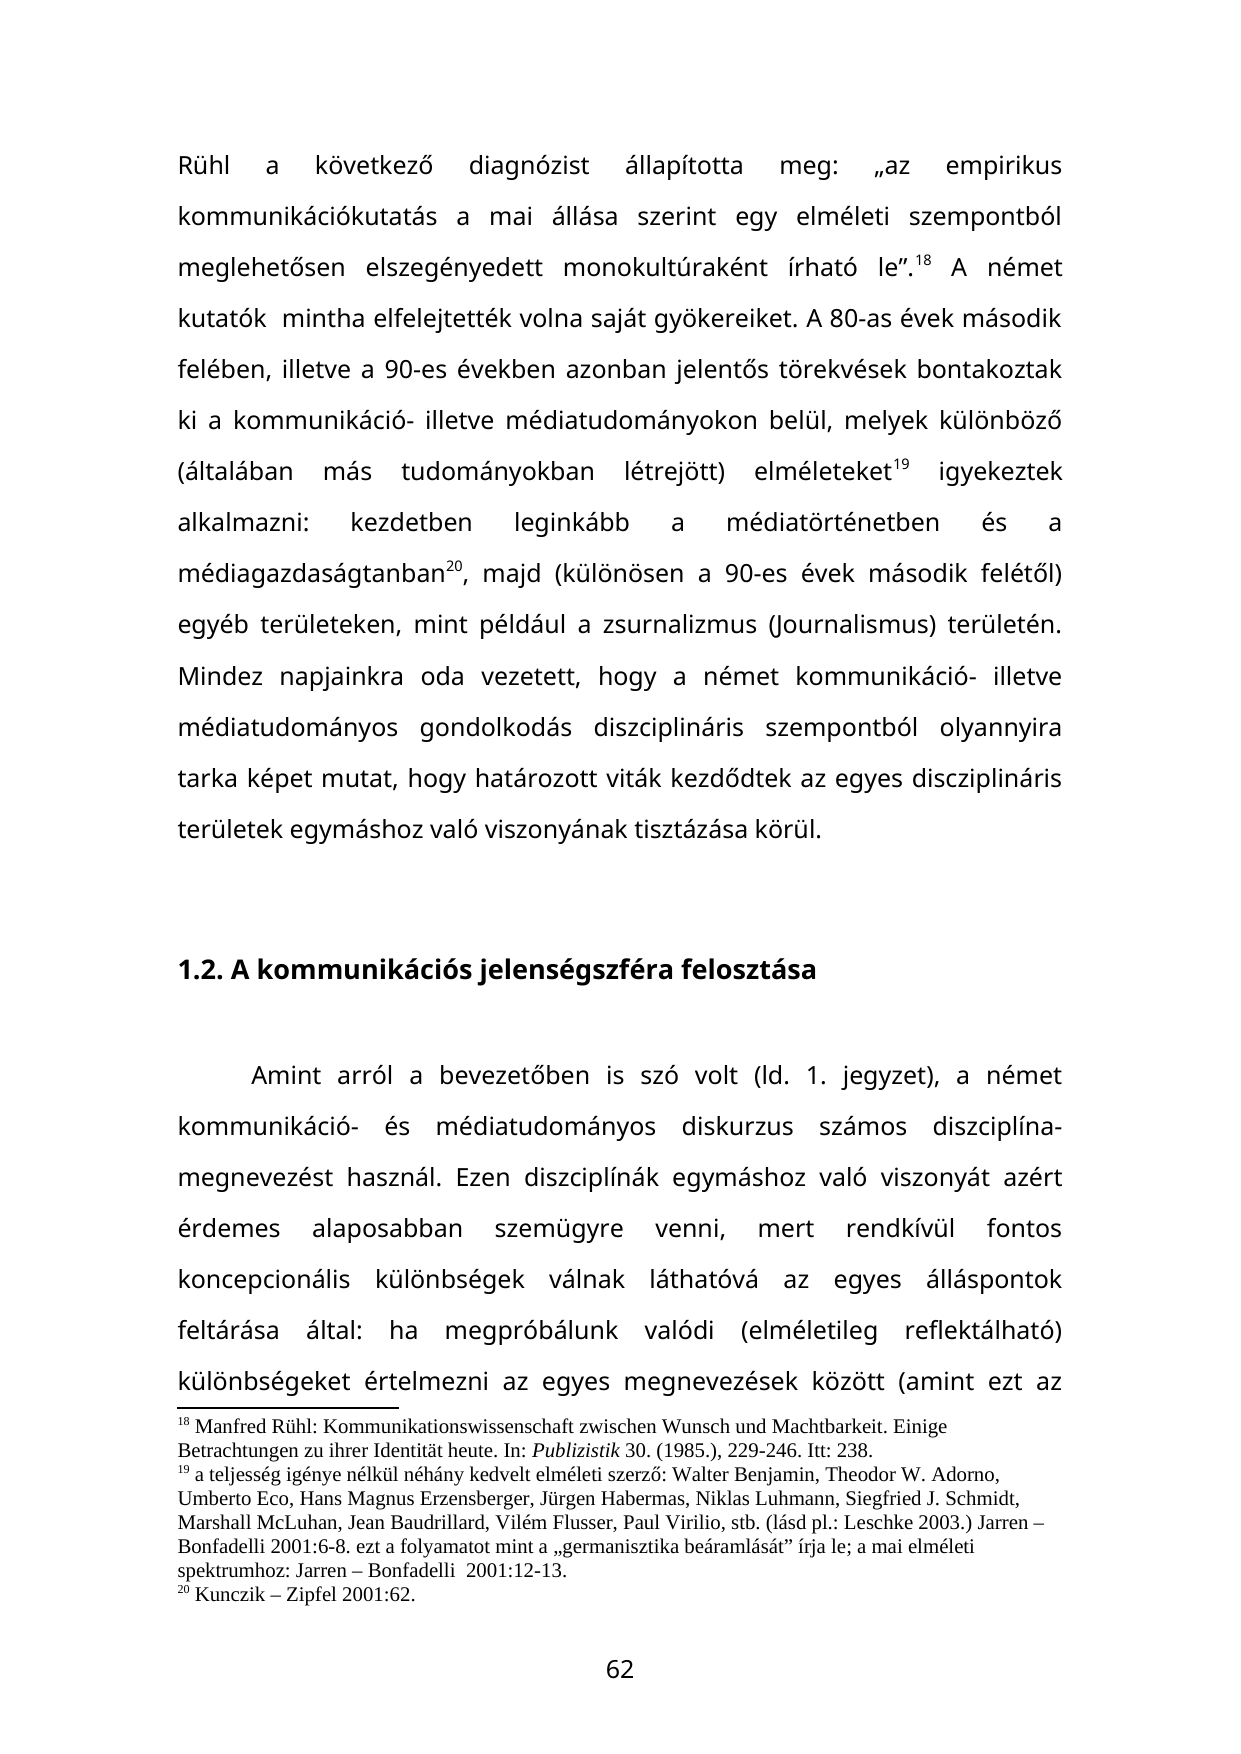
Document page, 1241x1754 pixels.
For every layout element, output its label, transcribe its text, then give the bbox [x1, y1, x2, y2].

text Kunczik – Zipfel 2001:62. [177, 1582, 1063, 1606]
text Rühl a következő diagnózist állapította meg: „az empirikus kommunikációkutatás a mai állása szerint egy elméleti szempontból meglehetősen elszegényedett monokultúraként írható le”. A német kutatók mintha elfelejtették volna saját gyökereiket. A 80-as évek második felében, illetve a 90-es években azonban jelentős törekvések bontakoztak ki a kommunikáció- illetve médiatudományokon belül, melyek különböző (általában más tudományokban létrejött) elméleteket igyekeztek alkalmazni: kezdetben leginkább a médiatörténetben és a médiagazdaságtanban, majd (különösen a 90-es évek második felétől) egyéb területeken, mint például a zsurnalizmus (Journalismus) területén. Mindez napjainkra oda vezetett, hogy a német kommunikáció- illetve médiatudományos gondolkodás diszciplináris szempontból olyannyira tarka képet mutat, hogy határozott viták kezdődtek az egyes discziplináris területek egymáshoz való viszonyának tisztázása körül. [177, 148, 1063, 845]
text Manfred Rühl: Kommunikationswissenschaft zwischen Wunsch und Machtbarkeit. Einige Betrachtungen zu ihrer Identität heute. In: Publizistik 30. (1985.), 229-246. Itt: 238. [177, 1414, 1063, 1462]
text Amint arról a bevezetőben is szó volt (ld. 1. jegyzet), a német kommunikáció- és médiatudományos diskurzus számos diszciplína-megnevezést használ. Ezen diszciplínák egymáshoz való viszonyát azért érdemes alaposabban szemügyre venni, mert rendkívül fontos koncepcionális különbségek válnak láthatóvá az egyes álláspontok feltárása által: ha megpróbálunk valódi (elméletileg reflektálható) különbségeket értelmezni az egyes megnevezések között (amint ezt az [177, 1057, 1063, 1398]
text a teljesség igénye nélkül néhány kedvelt elméleti szerző: Walter Benjamin, Theodor W. Adorno, Umberto Eco, Hans Magnus Erzensberger, Jürgen Habermas, Niklas Luhmann, Siegfried J. Schmidt, Marshall McLuhan, Jean Baudrillard, Vilém Flusser, Paul Virilio, stb. (lásd pl.: Leschke 2003.) Jarren – Bonfadelli 2001:6-8. ezt a folyamatot mint a „germanisztika beáramlását” írja le; a mai elméleti spektrumhoz: Jarren – Bonfadelli 2001:12-13. [177, 1462, 1063, 1582]
subtitle 1.2. A kommunikációs jelenségszféra felosztása [177, 951, 1063, 988]
